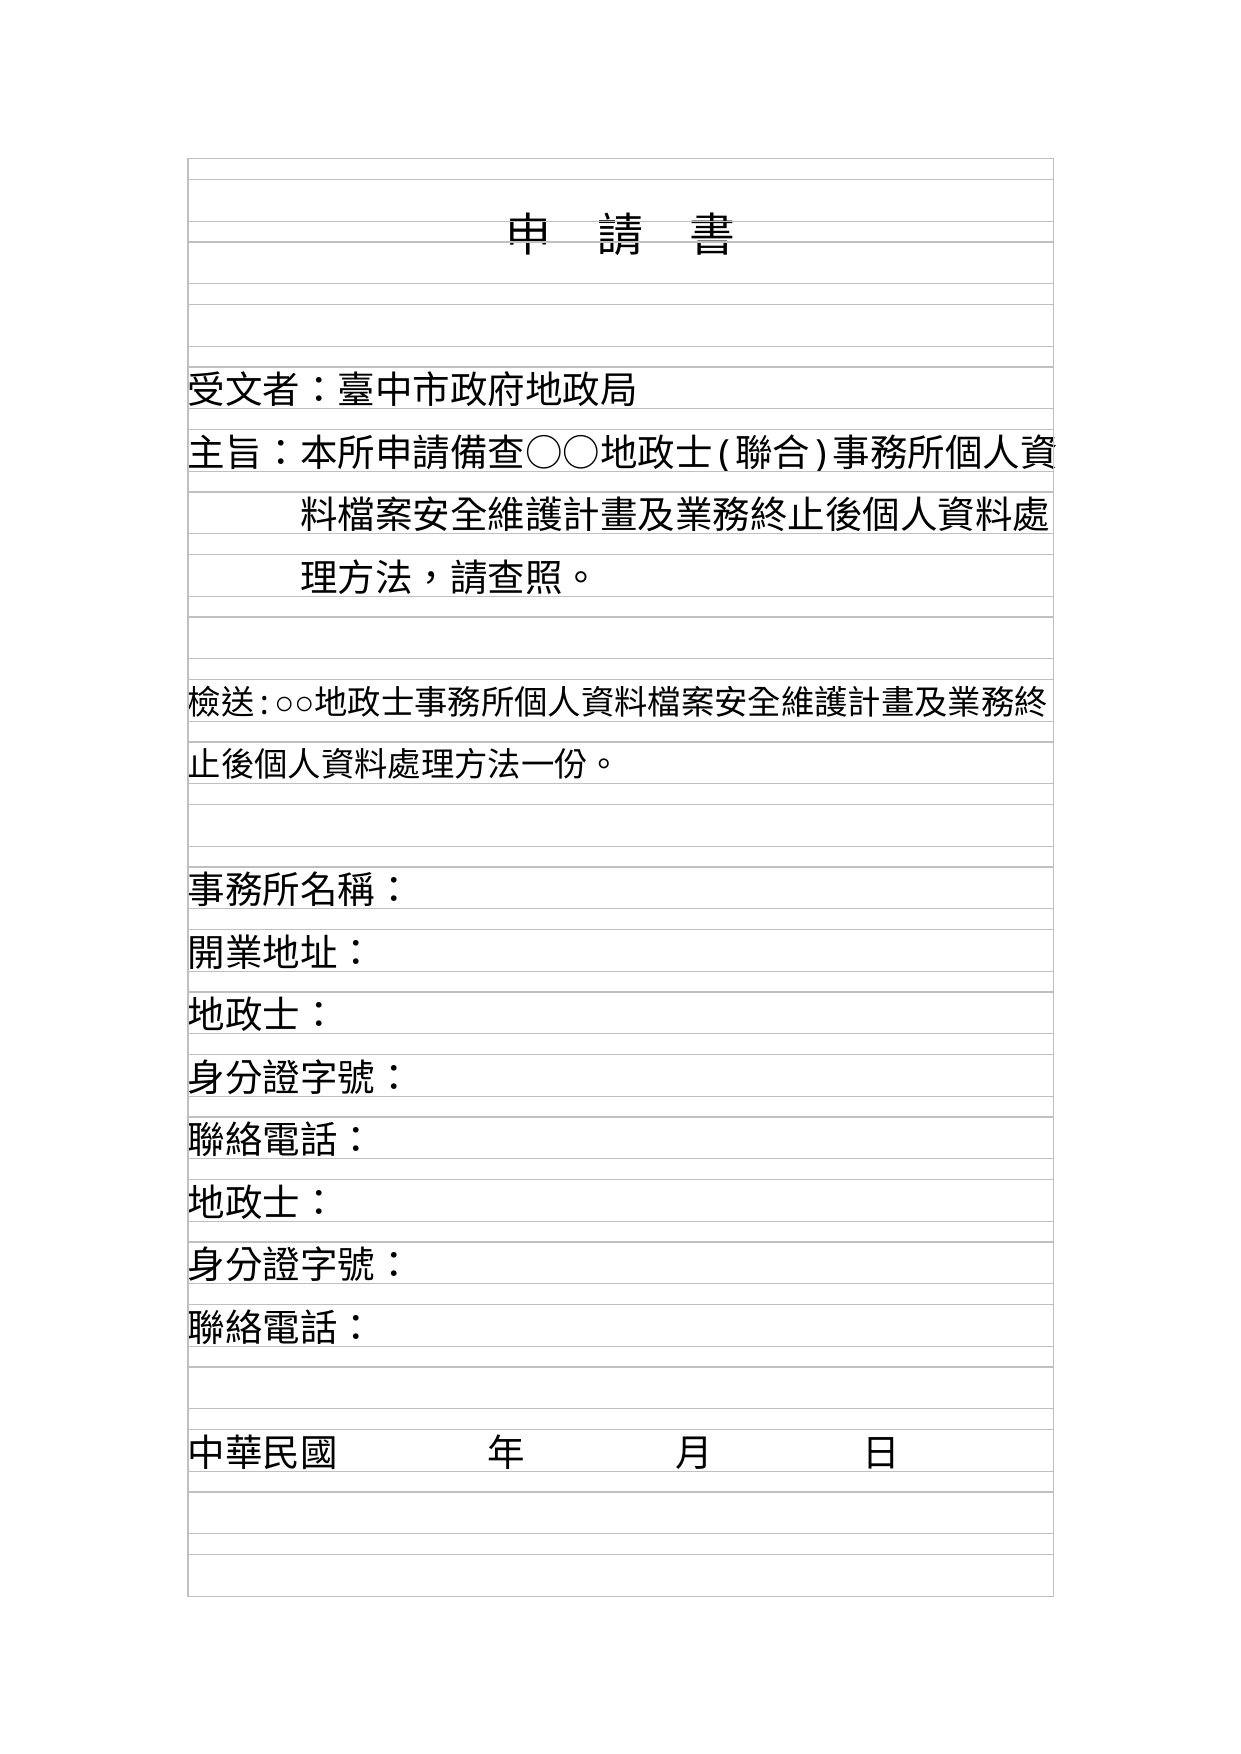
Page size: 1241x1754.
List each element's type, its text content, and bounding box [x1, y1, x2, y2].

text 地政士： [189, 1180, 1053, 1221]
text [189, 1222, 1053, 1241]
text 聯絡電話： [189, 1118, 1053, 1158]
text [189, 347, 1053, 366]
text 主旨：本所申請備查○○地政士(聯合)事務所個人資料檔案安全維護計畫及業務終止後個人資料處理方法，請查照。 [189, 493, 1053, 533]
text [189, 972, 1053, 991]
text [189, 1097, 1053, 1116]
text 申 請 書 [189, 159, 1053, 179]
text 申 請 書 [189, 222, 510, 241]
text [189, 847, 1053, 866]
text 主旨：本所申請備查○○地政士(聯合)事務所個人資料檔案安全維護計畫及業務終止後個人資料處理方法，請查照。 [189, 555, 1053, 596]
text 事務所名稱： [189, 868, 1053, 908]
text 止後個人資料處理方法一份。 [189, 743, 1053, 783]
text 主旨：本所申請備查○○地政士(聯合)事務所個人資料檔案安全維護計畫及業務終止後個人資料處理方法，請查照。 [1054, 408, 1073, 596]
text 聯絡電話： [189, 1305, 1053, 1346]
text 中華民國 年 月 日 [189, 1430, 1053, 1471]
text 受文者：臺中市政府地政局 [189, 368, 1053, 408]
text [189, 659, 1053, 679]
text 身分證字號： [189, 1055, 1053, 1096]
text [189, 1409, 1053, 1429]
text 身分證字號： [189, 1243, 1053, 1283]
text [189, 909, 1053, 929]
text 地政士： [189, 993, 1053, 1033]
text 申 請 書 [546, 222, 1053, 241]
text 主旨：本所申請備查○○地政士(聯合)事務所個人資料檔案安全維護計畫及業務終止後個人資料處理方法，請查照。 [189, 472, 1053, 491]
text 主旨：本所申請備查○○地政士(聯合)事務所個人資料檔案安全維護計畫及業務終止後個人資料處理方法，請查照。 [189, 534, 1053, 554]
text 主旨：本所申請備查○○地政士(聯合)事務所個人資料檔案安全維護計畫及業務終止後個人資料處理方法，請查照。 [189, 430, 1053, 471]
text 檢送:○○地政士事務所個人資料檔案安全維護計畫及業務終 [189, 680, 1053, 721]
text 申 請 書 [189, 180, 1053, 221]
text 申 請 書 [189, 243, 1053, 283]
text [189, 1034, 1053, 1054]
text 主旨：本所申請備查○○地政士(聯合)事務所個人資料檔案安全維護計畫及業務終止後個人資料處理方法，請查照。 [189, 409, 1053, 429]
text [189, 722, 1053, 741]
text [189, 1159, 1053, 1179]
text [189, 1284, 1053, 1304]
text 開業地址： [189, 930, 1053, 971]
